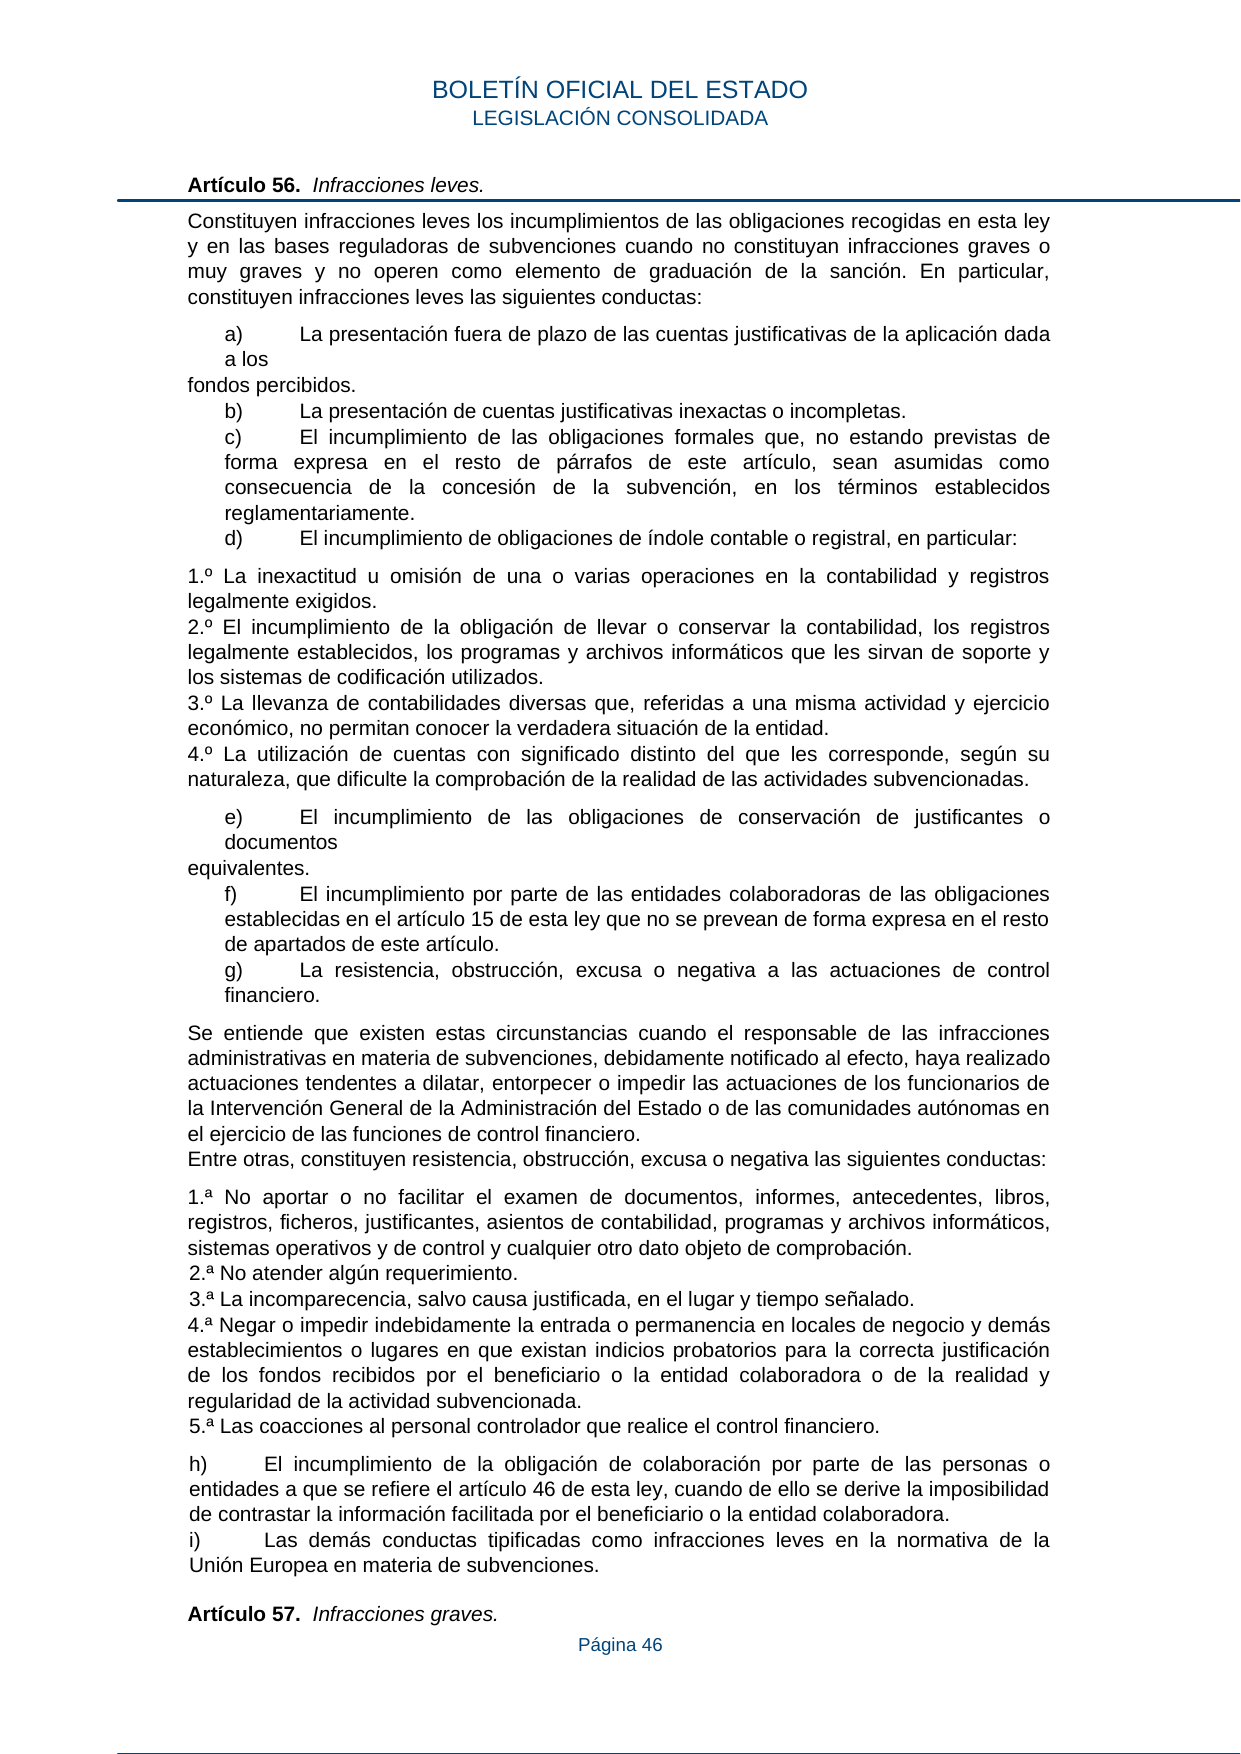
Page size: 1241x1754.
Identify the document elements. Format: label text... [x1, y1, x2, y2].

list La resistencia, obstrucción, excusa o negativa a las actuaciones de control financiero. [224, 958, 1051, 1007]
text 5.ª Las coacciones al personal controlador que realice el control financiero. [189, 1414, 1051, 1438]
text equivalentes. [187, 856, 1051, 879]
text 1.ª No aportar o no facilitar el examen de documentos, informes, antecedentes, libros, registros, ficheros, justificantes, asientos de contabilidad, programas y archivos informáticos, sistemas operativos y de control y cualquier otro dato objeto de comprobación. [187, 1185, 1051, 1259]
text 4.ª Negar o impedir indebidamente la entrada o permanencia en locales de negocio y demás establecimientos o lugares en que existan indicios probatorios para la correcta justificación de los fondos recibidos por el beneficiario o la entidad colaboradora o de la realidad y regularidad de la actividad subvencionada. [187, 1312, 1051, 1412]
text 1.º La inexactitud u omisión de una o varias operaciones en la contabilidad y registros legalmente exigidos. [187, 563, 1051, 613]
list Las demás conductas tipificadas como infracciones leves en la normativa de la Unión Europea en materia de subvenciones. [189, 1528, 1051, 1577]
list El incumplimiento de la obligación de colaboración por parte de las personas o entidades a que se refiere el artículo 46 de esta ley, cuando de ello se derive la imposibilidad de contrastar la información facilitada por el beneficiario o la entidad colaboradora. [189, 1451, 1051, 1526]
text Artículo 56. Infracciones leves. [187, 173, 1051, 197]
text Se entiende que existen estas circunstancias cuando el responsable de las infracciones administrativas en materia de subvenciones, debidamente notificado al efecto, haya realizado actuaciones tendentes a dilatar, entorpecer o impedir las actuaciones de los funcionarios de la Intervención General de la Administración del Estado o de las comunidades autónomas en el ejercicio de las funciones de control financiero. [187, 1020, 1051, 1146]
text 2.º El incumplimiento de la obligación de llevar o conservar la contabilidad, los registros legalmente establecidos, los programas y archivos informáticos que les sirvan de soporte y los sistemas de codificación utilizados. [187, 614, 1051, 689]
text Artículo 57. Infracciones graves. [187, 1602, 1051, 1626]
text 3.º La llevanza de contabilidades diversas que, referidas a una misma actividad y ejercicio económico, no permitan conocer la verdadera situación de la entidad. [187, 691, 1051, 740]
list La presentación fuera de plazo de las cuentas justificativas de la aplicación dada a los [224, 322, 1051, 371]
list El incumplimiento de las obligaciones formales que, no estando previstas de forma expresa en el resto de párrafos de este artículo, sean asumidas como consecuencia de la concesión de la subvención, en los términos establecidos reglamentariamente. [224, 424, 1051, 524]
text fondos percibidos. [187, 373, 1051, 397]
list El incumplimiento por parte de las entidades colaboradoras de las obligaciones establecidas en el artículo 15 de esta ley que no se prevean de forma expresa en el resto de apartados de este artículo. [224, 881, 1051, 956]
text Entre otras, constituyen resistencia, obstrucción, excusa o negativa las siguientes conductas: [187, 1147, 1051, 1171]
text 3.ª La incomparecencia, salvo causa justificada, en el lugar y tiempo señalado. [189, 1287, 1051, 1311]
list El incumplimiento de las obligaciones de conservación de justificantes o documentos [224, 804, 1051, 854]
text 4.º La utilización de cuentas con significado distinto del que les corresponde, según su naturaleza, que dificulte la comprobación de la realidad de las actividades subvencionadas. [187, 742, 1051, 791]
list El incumplimiento de obligaciones de índole contable o registral, en particular: [224, 526, 1051, 550]
text Constituyen infracciones leves los incumplimientos de las obligaciones recogidas en esta ley y en las bases reguladoras de subvenciones cuando no constituyan infracciones graves o muy graves y no operen como elemento de graduación de la sanción. En particular, constituyen infracciones leves las siguientes conductas: [187, 209, 1051, 308]
text 2.ª No atender algún requerimiento. [189, 1261, 1051, 1285]
list La presentación de cuentas justificativas inexactas o incompletas. [224, 399, 1051, 423]
